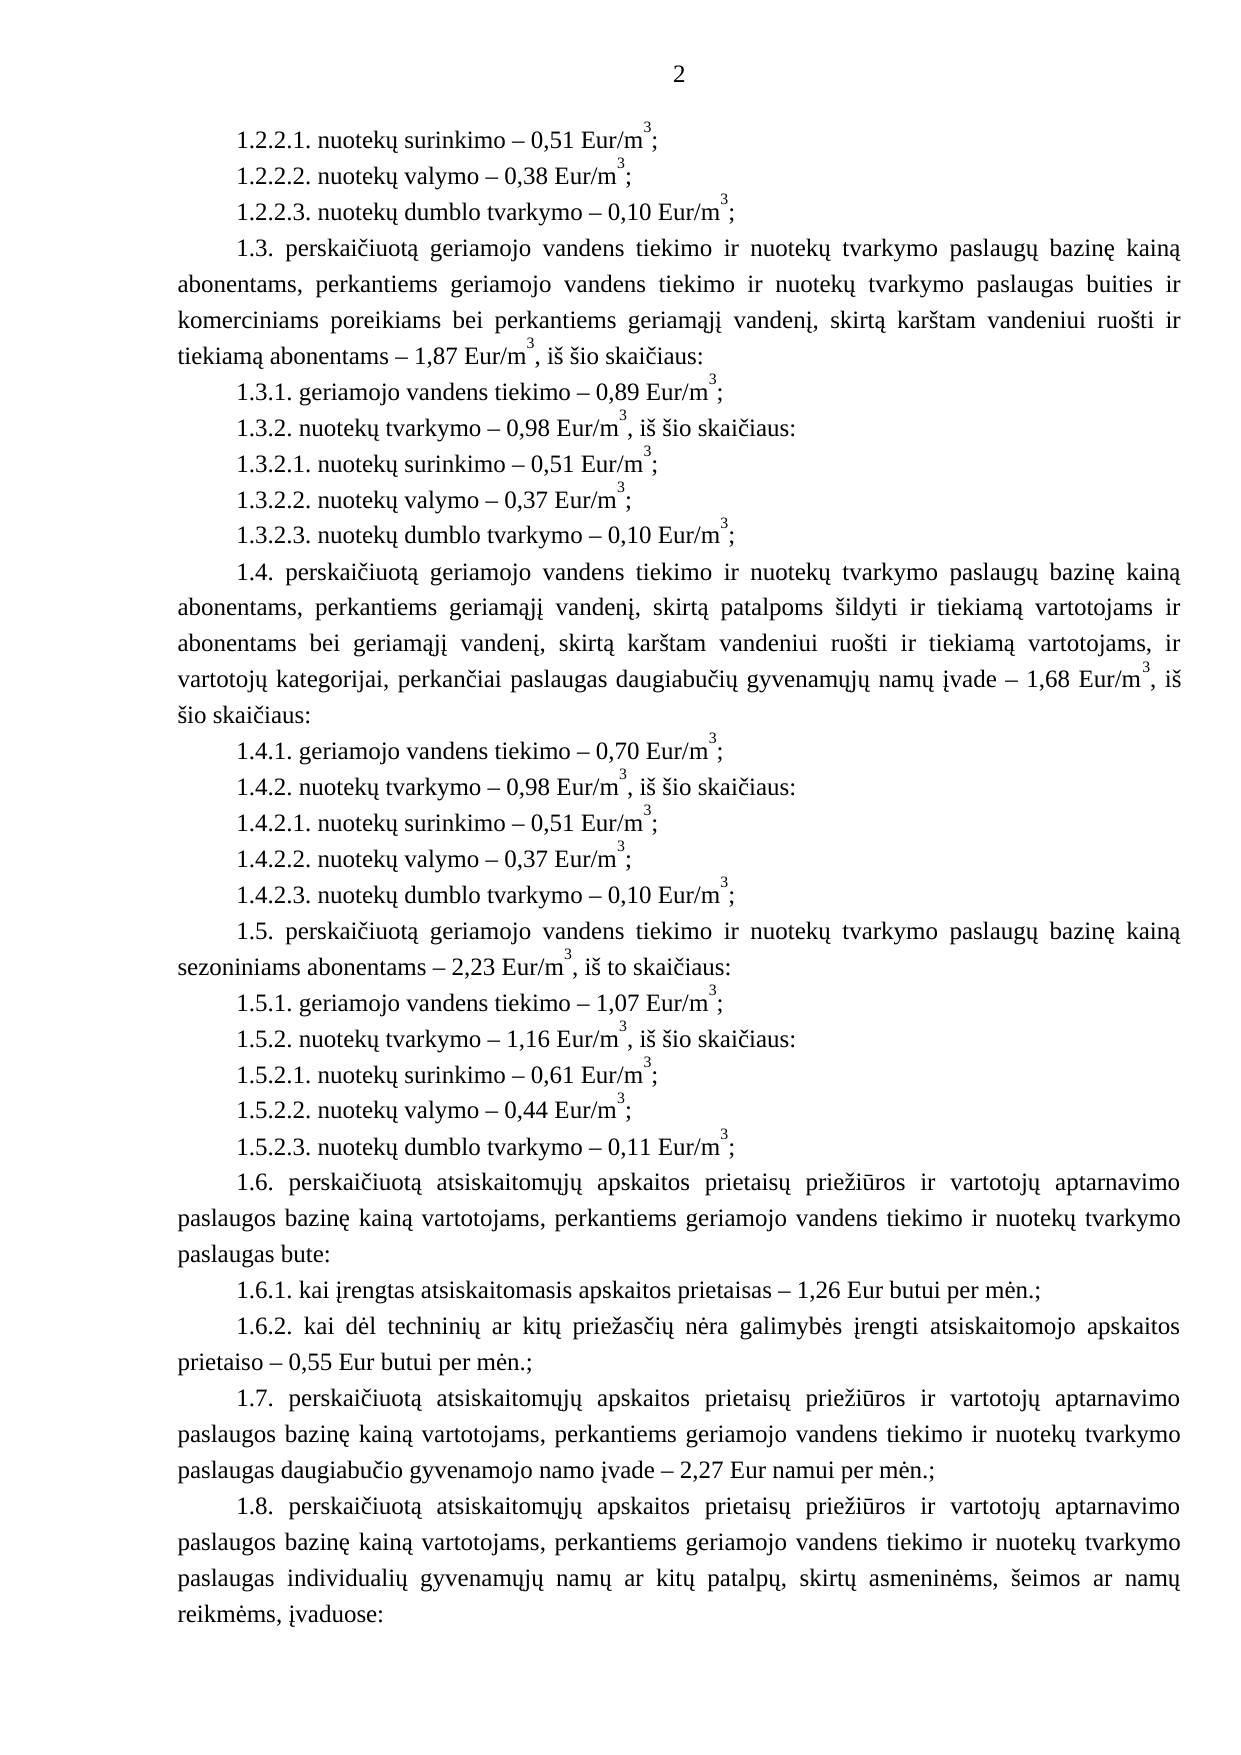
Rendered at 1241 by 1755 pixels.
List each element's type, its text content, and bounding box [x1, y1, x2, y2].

text 1.5. perskaičiuotą geriamojo vandens tiekimo ir nuotekų tvarkymo paslaugų bazinę kainą sezoniniams abonentams – 2,23 Eur/m3, iš to skaičiaus: [177, 909, 1181, 981]
text 1.2.2.2. nuotekų valymo – 0,38 Eur/m3; [177, 154, 1181, 190]
text 1.3.2.3. nuotekų dumblo tvarkymo – 0,10 Eur/m3; [177, 513, 1181, 549]
text 1.2.2.3. nuotekų dumblo tvarkymo – 0,10 Eur/m3; [177, 190, 1181, 226]
text 1.3.1. geriamojo vandens tiekimo – 0,89 Eur/m3; [177, 370, 1181, 406]
text 1.4. perskaičiuotą geriamojo vandens tiekimo ir nuotekų tvarkymo paslaugų bazinę kainą abonentams, perkantiems geriamąjį vandenį, skirtą patalpoms šildyti ir tiekiamą vartotojams ir abonentams bei geriamąjį vandenį, skirtą karštam vandeniui ruošti ir tiekiamą vartotojams, ir vartotojų kategorijai, perkančiai paslaugas daugiabučių gyvenamųjų namų įvade – 1,68 Eur/m3, iš šio skaičiaus: [177, 549, 1181, 729]
text 1.4.2.2. nuotekų valymo – 0,37 Eur/m3; [177, 837, 1181, 873]
text 1.7. perskaičiuotą atsiskaitomųjų apskaitos prietaisų priežiūros ir vartotojų aptarnavimo paslaugos bazinę kainą vartotojams, perkantiems geriamojo vandens tiekimo ir nuotekų tvarkymo paslaugas daugiabučio gyvenamojo namo įvade – 2,27 Eur namui per mėn.; [177, 1376, 1181, 1484]
text 1.5.2.1. nuotekų surinkimo – 0,61 Eur/m3; [177, 1052, 1181, 1088]
text 1.3.2. nuotekų tvarkymo – 0,98 Eur/m3, iš šio skaičiaus: [177, 406, 1181, 442]
text 1.4.2.1. nuotekų surinkimo – 0,51 Eur/m3; [177, 801, 1181, 837]
text 1.5.2.2. nuotekų valymo – 0,44 Eur/m3; [177, 1088, 1181, 1124]
text 1.4.2.3. nuotekų dumblo tvarkymo – 0,10 Eur/m3; [177, 873, 1181, 909]
text 1.4.2. nuotekų tvarkymo – 0,98 Eur/m3, iš šio skaičiaus: [177, 765, 1181, 801]
text 1.3.2.1. nuotekų surinkimo – 0,51 Eur/m3; [177, 442, 1181, 477]
text 1.8. perskaičiuotą atsiskaitomųjų apskaitos prietaisų priežiūros ir vartotojų aptarnavimo paslaugos bazinę kainą vartotojams, perkantiems geriamojo vandens tiekimo ir nuotekų tvarkymo paslaugas individualių gyvenamųjų namų ar kitų patalpų, skirtų asmeninėms, šeimos ar namų reikmėms, įvaduose: [177, 1484, 1181, 1627]
text 1.6. perskaičiuotą atsiskaitomųjų apskaitos prietaisų priežiūros ir vartotojų aptarnavimo paslaugos bazinę kainą vartotojams, perkantiems geriamojo vandens tiekimo ir nuotekų tvarkymo paslaugas bute: [177, 1160, 1181, 1268]
text 1.6.1. kai įrengtas atsiskaitomasis apskaitos prietaisas – 1,26 Eur butui per mėn.; [177, 1268, 1181, 1304]
text 1.5.2.3. nuotekų dumblo tvarkymo – 0,11 Eur/m3; [177, 1124, 1181, 1160]
text 1.2.2.1. nuotekų surinkimo – 0,51 Eur/m3; [177, 118, 1181, 154]
text 1.3. perskaičiuotą geriamojo vandens tiekimo ir nuotekų tvarkymo paslaugų bazinę kainą abonentams, perkantiems geriamojo vandens tiekimo ir nuotekų tvarkymo paslaugas buities ir komerciniams poreikiams bei perkantiems geriamąjį vandenį, skirtą karštam vandeniui ruošti ir tiekiamą abonentams – 1,87 Eur/m3, iš šio skaičiaus: [177, 226, 1181, 370]
text 1.4.1. geriamojo vandens tiekimo – 0,70 Eur/m3; [177, 729, 1181, 765]
text 1.3.2.2. nuotekų valymo – 0,37 Eur/m3; [177, 477, 1181, 513]
text 1.5.1. geriamojo vandens tiekimo – 1,07 Eur/m3; [177, 981, 1181, 1017]
text 1.5.2. nuotekų tvarkymo – 1,16 Eur/m3, iš šio skaičiaus: [177, 1017, 1181, 1052]
text 1.6.2. kai dėl techninių ar kitų priežasčių nėra galimybės įrengti atsiskaitomojo apskaitos prietaiso – 0,55 Eur butui per mėn.; [177, 1304, 1181, 1376]
